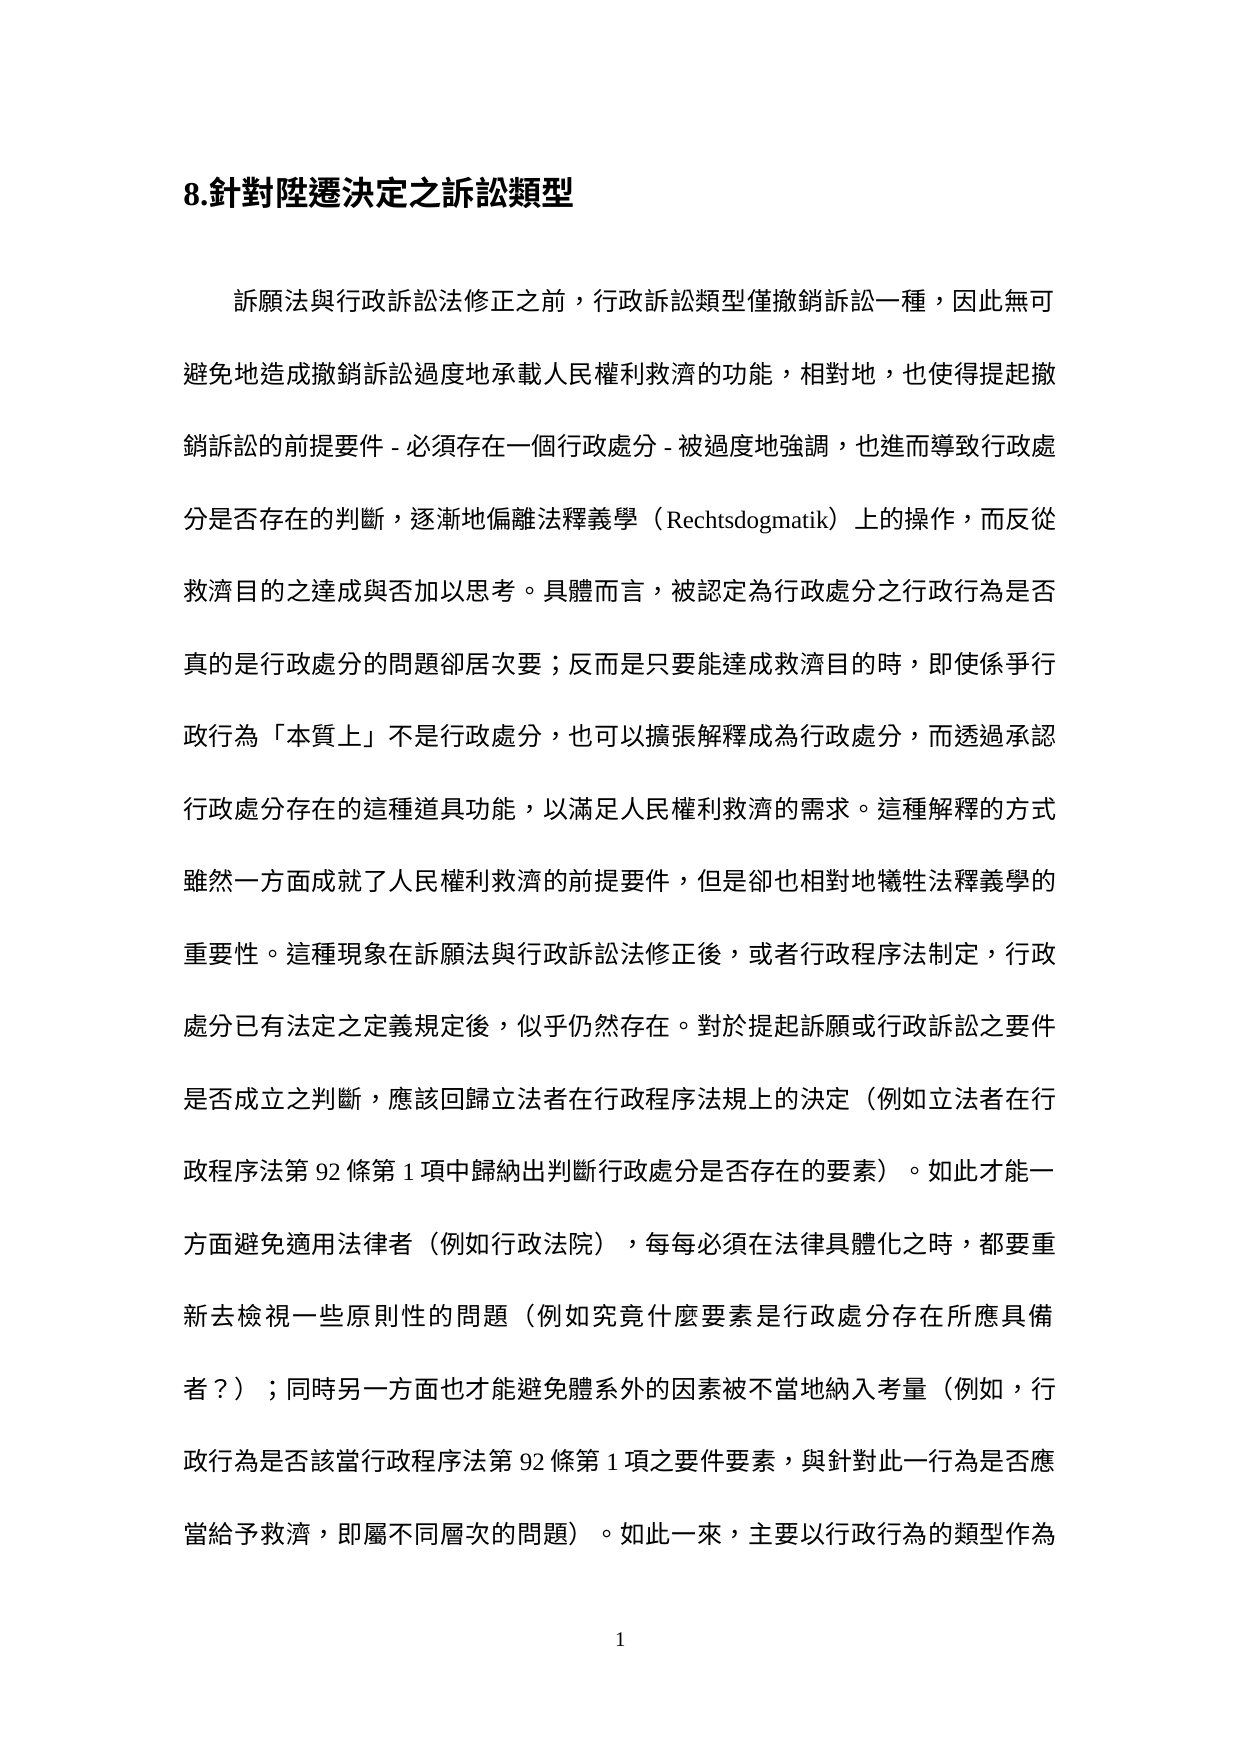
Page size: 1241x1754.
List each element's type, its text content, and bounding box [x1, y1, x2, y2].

subtitle 8.針對陞遷決定之訴訟類型 [183, 166, 1057, 215]
text 訴願法與行政訴訟法修正之前，行政訴訟類型僅撤銷訴訟一種，因此無可避免地造成撤銷訴訟過度地承載人民權利救濟的功能，相對地，也使得提起撤銷訴訟的前提要件 - 必須存在一個行政處分 - 被過度地強調，也進而導致行政處分是否存在的判斷，逐漸地偏離法釋義學（Rechtsdogmatik）上的操作，而反從救濟目的之達成與否加以思考。具體而言，被認定為行政處分之行政行為是否真的是行政處分的問題卻居次要；反而是只要能達成救濟目的時，即使係爭行政行為「本質上」不是行政處分，也可以擴張解釋成為行政處分，而透過承認行政處分存在的這種道具功能，以滿足人民權利救濟的需求。這種解釋的方式雖然一方面成就了人民權利救濟的前提要件，但是卻也相對地犧牲法釋義學的重要性。這種現象在訴願法與行政訴訟法修正後，或者行政程序法制定，行政處分已有法定之定義規定後，似乎仍然存在。對於提起訴願或行政訴訟之要件是否成立之判斷，應該回歸立法者在行政程序法規上的決定（例如立法者在行政程序法第92條第1項中歸納出判斷行政處分是否存在的要素）。如此才能一方面避免適用法律者（例如行政法院），每每必須在法律具體化之時，都要重新去檢視一些原則性的問題（例如究竟什麼要素是行政處分存在所應具備者？）；同時另一方面也才能避免體系外的因素被不當地納入考量（例如，行政行為是否該當行政程序法第92條第1項之要件要素，與針對此一行為是否應當給予救濟，即屬不同層次的問題）。如此一來，主要以行政行為的類型作為前提而設計之行政訴訟法修正後，各種不同的訴訟類型也才有平均發展的機會，而非賦予撤銷訴訟過度的負擔或者過度地期待。 [183, 282, 1057, 1550]
